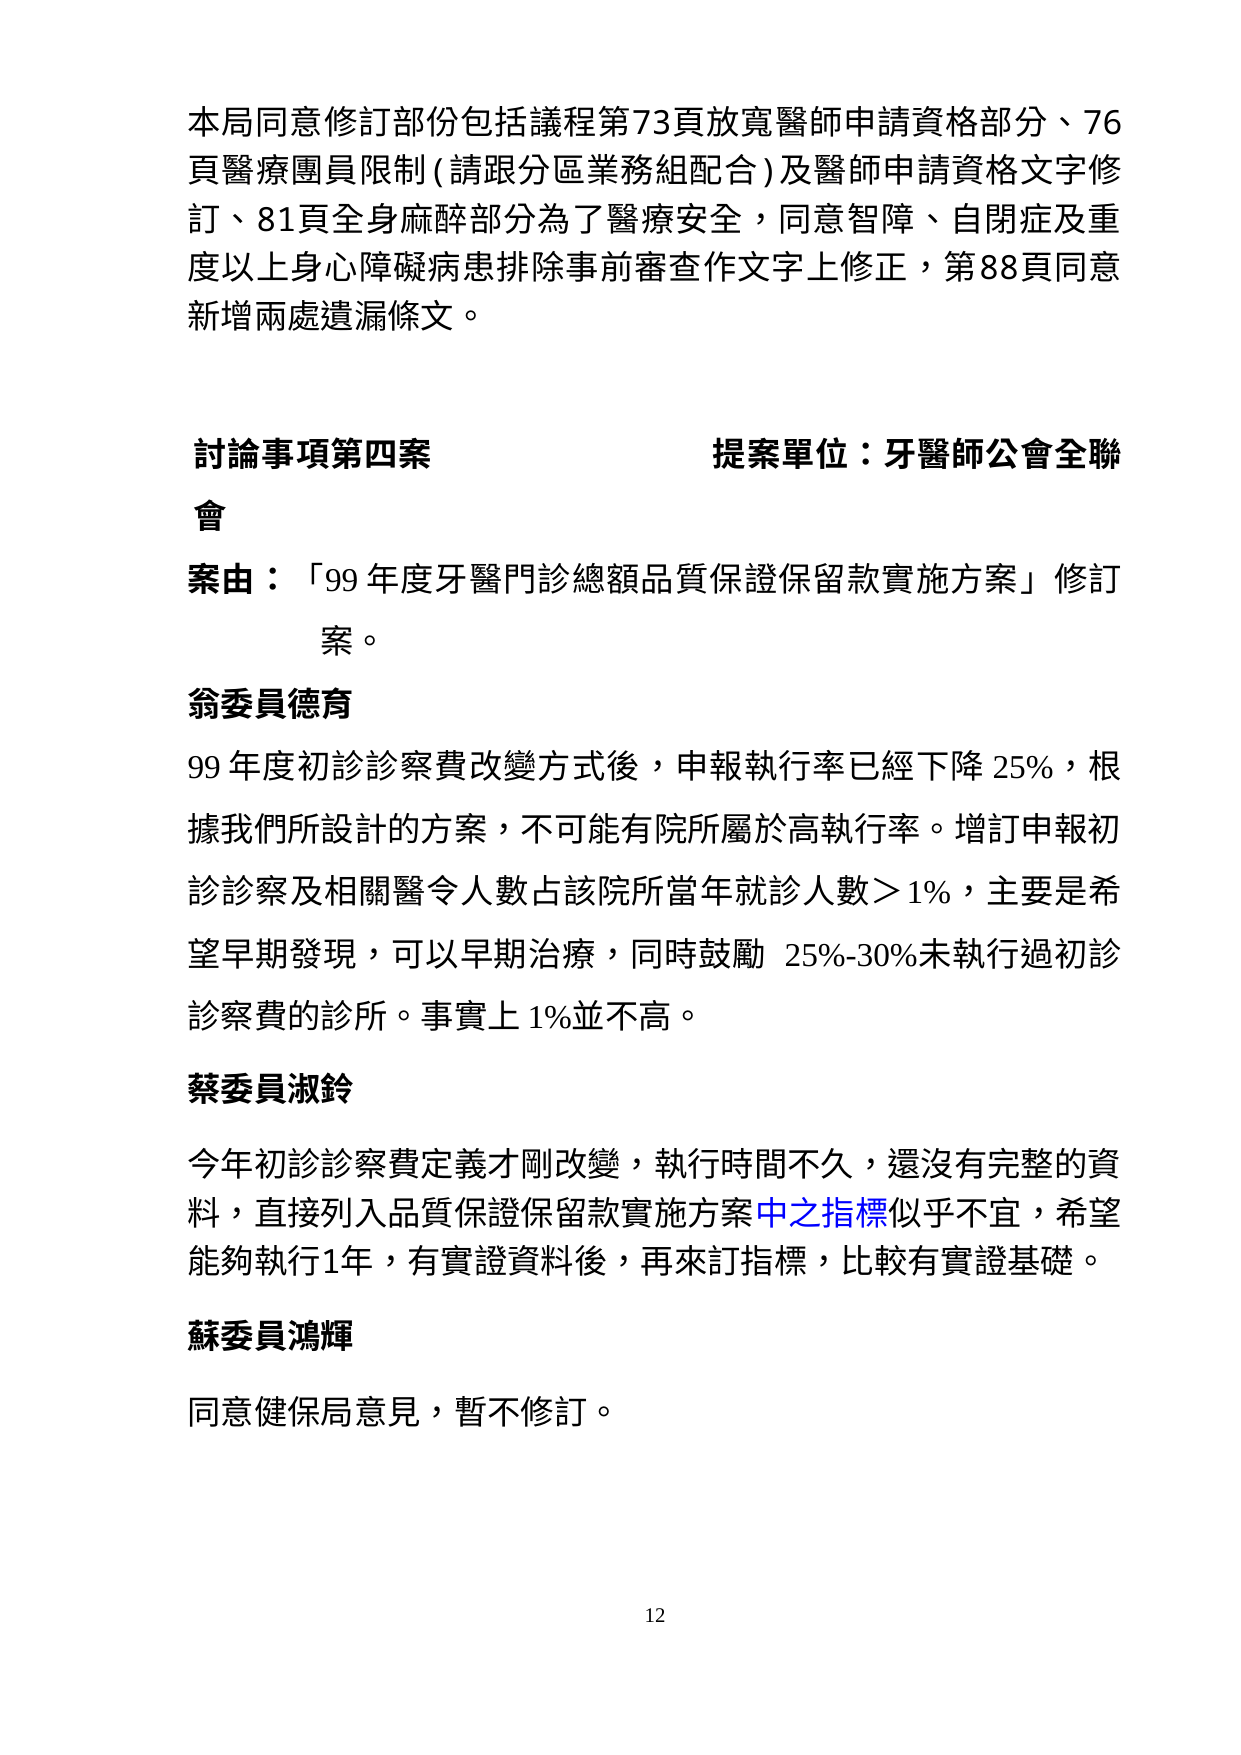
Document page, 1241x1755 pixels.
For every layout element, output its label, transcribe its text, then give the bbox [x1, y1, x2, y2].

text 案由：「99年度牙醫門診總額品質保證保留款實施方案」修訂案。 [187, 535, 1122, 660]
text 99年度初診診察費改變方式後，申報執行率已經下降25%，根據我們所設計的方案，不可能有院所屬於高執行率。增訂申報初診診察及相關醫令人數占該院所當年就診人數＞1%，主要是希望早期發現，可以早期治療，同時鼓勵 25%-30%未執行過初診診察費的診所。事實上1%並不高。 [187, 723, 1122, 1035]
text 今年初診診察費定義才剛改變，執行時間不久，還沒有完整的資料，直接列入品質保證保留款實施方案中之指標似乎不宜，希望能夠執行1年，有實證資料後，再來訂指標，比較有實證基礎。 [187, 1138, 1122, 1283]
text 本局同意修訂部份包括議程第73頁放寬醫師申請資格部分、76頁醫療團員限制(請跟分區業務組配合)及醫師申請資格文字修訂、81頁全身麻醉部分為了醫療安全，同意智障、自閉症及重度以上身心障礙病患排除事前審查作文字上修正，第88頁同意新增兩處遺漏條文。 [187, 96, 1122, 338]
text 翁委員德育 [187, 660, 1122, 723]
text 蔡委員淑鈴 [187, 1063, 1122, 1111]
text 蘇委員鴻輝 [187, 1310, 1122, 1358]
text 討論事項第四案 提案單位：牙醫師公會全聯會 [194, 410, 1122, 535]
text 同意健保局意見，暫不修訂。 [187, 1386, 1122, 1434]
